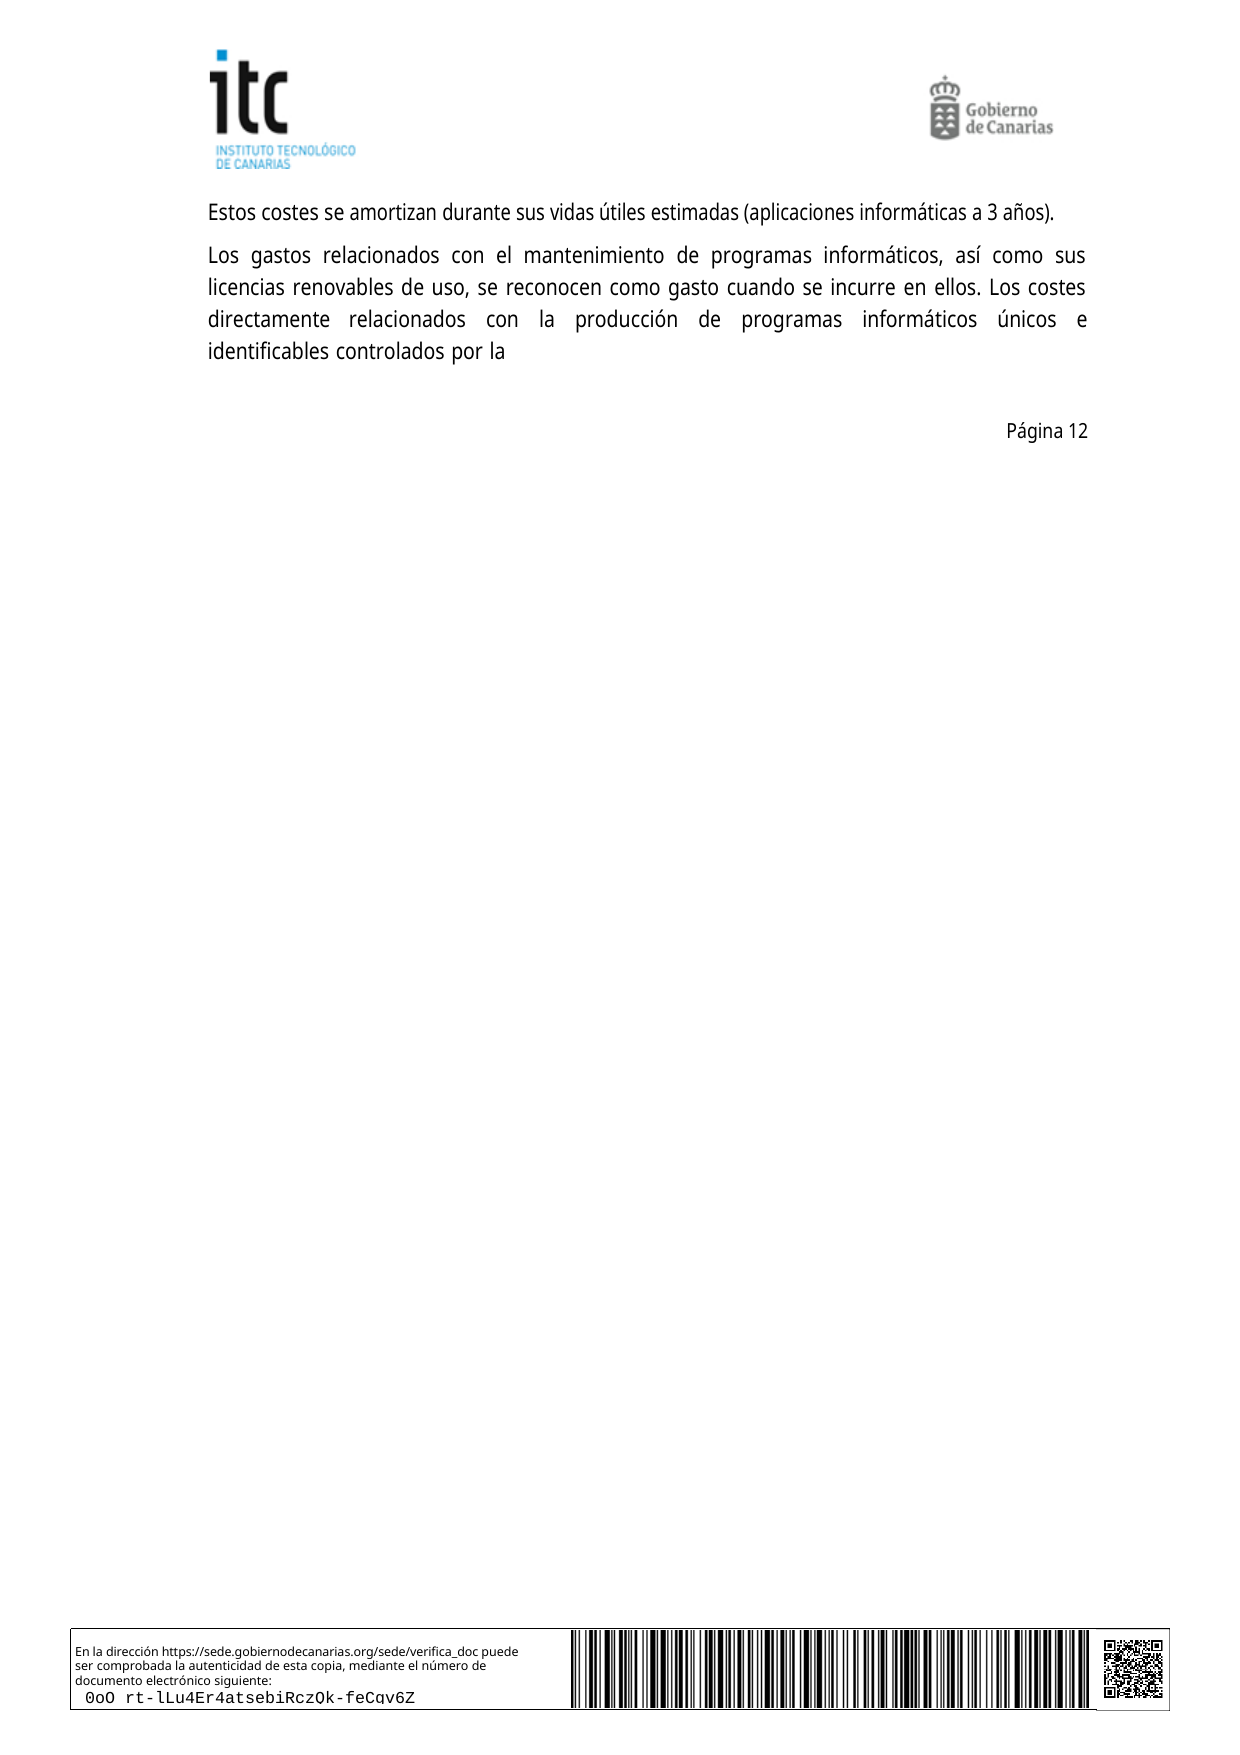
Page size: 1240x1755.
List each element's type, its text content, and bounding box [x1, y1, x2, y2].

text Los gastos relacionados con el mantenimiento de programas informáticos, así como sus licencias renovables de uso, se reconocen como gasto cuando se incurre en ellos. Los costes directamente relacionados con la producción de programas informáticos únicos e identificables controlados por la [208, 239, 1087, 366]
text Página 12 [58, 417, 1088, 445]
text Estos costes se amortizan durante sus vidas útiles estimadas (aplicaciones informáticas a 3 años). [208, 196, 1088, 227]
